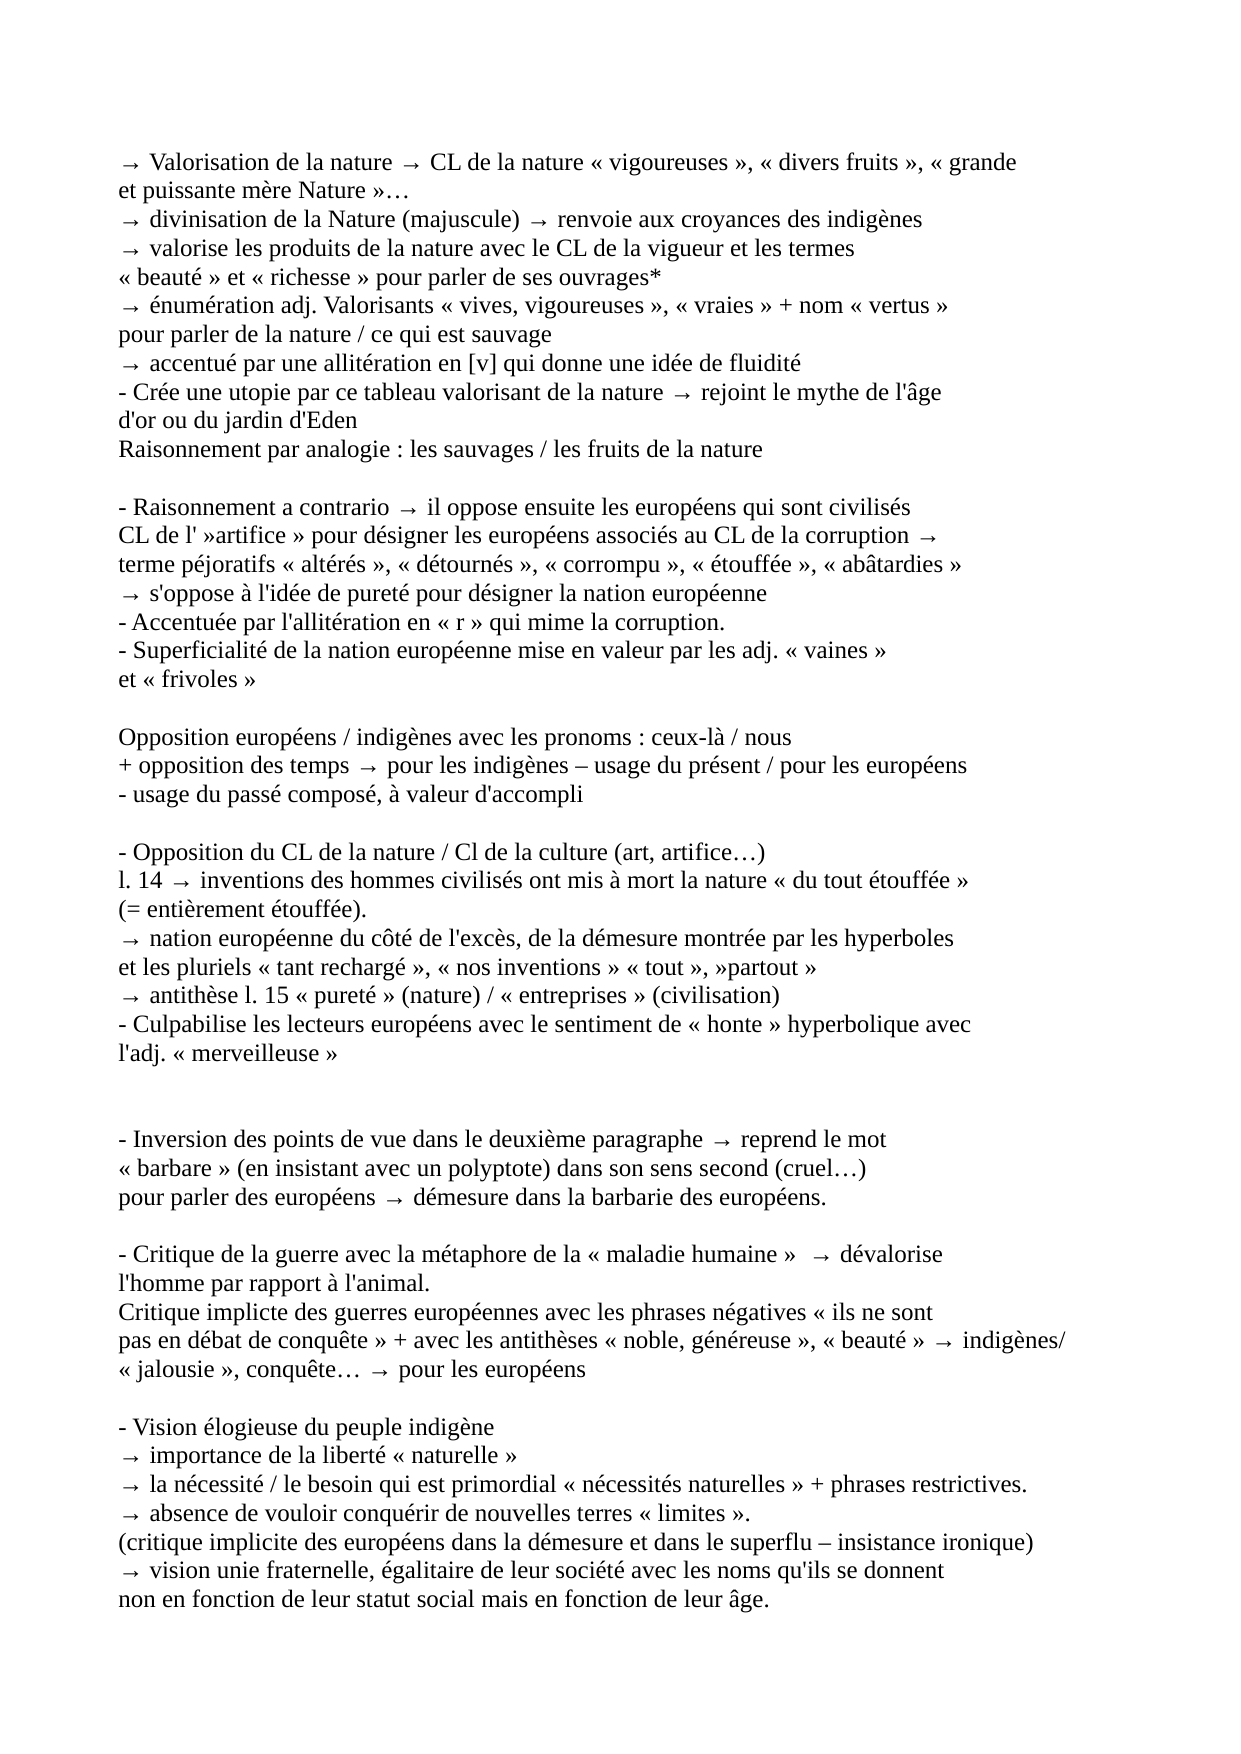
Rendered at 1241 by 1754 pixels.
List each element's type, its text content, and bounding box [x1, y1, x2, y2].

text + opposition des temps → pour les indigènes – usage du présent / pour les européens [118, 751, 1122, 779]
text - Inversion des points de vue dans le deuxième paragraphe → reprend le mot [118, 1124, 1122, 1153]
text → vision unie fraternelle, égalitaire de leur société avec les noms qu'ils se donnent [118, 1556, 1122, 1584]
text → s'oppose à l'idée de pureté pour désigner la nation européenne [118, 578, 1122, 607]
text → la nécessité / le besoin qui est primordial « nécessités naturelles » + phrases restrictives. [118, 1469, 1122, 1498]
text non en fonction de leur statut social mais en fonction de leur âge. [118, 1584, 1122, 1613]
text - Raisonnement a contrario → il oppose ensuite les européens qui sont civilisés [118, 492, 1122, 521]
text - Vision élogieuse du peuple indigène [118, 1412, 1122, 1441]
text et « frivoles » [118, 664, 1122, 693]
text (= entièrement étouffée). [118, 894, 1122, 923]
text - Crée une utopie par ce tableau valorisant de la nature → rejoint le mythe de l'âge [118, 377, 1122, 406]
text et puissante mère Nature »… [118, 176, 1122, 204]
text l'homme par rapport à l'animal. [118, 1268, 1122, 1297]
text terme péjoratifs « altérés », « détournés », « corrompu », « étouffée », « abâtardies » [118, 549, 1122, 578]
text → accentué par une allitération en [v] qui donne une idée de fluidité [118, 348, 1122, 377]
text - Opposition du CL de la nature / Cl de la culture (art, artifice…) [118, 837, 1122, 866]
text et les pluriels « tant rechargé », « nos inventions » « tout », »partout » [118, 952, 1122, 981]
text Raisonnement par analogie : les sauvages / les fruits de la nature [118, 434, 1122, 463]
text → valorise les produits de la nature avec le CL de la vigueur et les termes [118, 233, 1122, 262]
text - Accentuée par l'allitération en « r » qui mime la corruption. [118, 607, 1122, 636]
text pas en débat de conquête » + avec les antithèses « noble, généreuse », « beauté » → indigènes/ [118, 1326, 1122, 1354]
text Critique implicte des guerres européennes avec les phrases négatives « ils ne sont [118, 1297, 1122, 1326]
text - usage du passé composé, à valeur d'accompli [118, 779, 1122, 808]
text Opposition européens / indigènes avec les pronoms : ceux-là / nous [118, 722, 1122, 751]
text « barbare » (en insistant avec un polyptote) dans son sens second (cruel…) [118, 1153, 1122, 1182]
text l. 14 → inventions des hommes civilisés ont mis à mort la nature « du tout étouffée » [118, 866, 1122, 894]
text d'or ou du jardin d'Eden [118, 406, 1122, 434]
text « beauté » et « richesse » pour parler de ses ouvrages* [118, 262, 1122, 291]
text → divinisation de la Nature (majuscule) → renvoie aux croyances des indigènes [118, 204, 1122, 233]
text l'adj. « merveilleuse » [118, 1038, 1122, 1067]
text - Superficialité de la nation européenne mise en valeur par les adj. « vaines » [118, 636, 1122, 664]
text « jalousie », conquête… → pour les européens [118, 1354, 1122, 1383]
text - Culpabilise les lecteurs européens avec le sentiment de « honte » hyperbolique avec [118, 1009, 1122, 1038]
text → nation européenne du côté de l'excès, de la démesure montrée par les hyperboles [118, 923, 1122, 952]
text → énumération adj. Valorisants « vives, vigoureuses », « vraies » + nom « vertus » [118, 291, 1122, 319]
text - Critique de la guerre avec la métaphore de la « maladie humaine » → dévalorise [118, 1239, 1122, 1268]
text (critique implicite des européens dans la démesure et dans le superflu – insistance ironique) [118, 1527, 1122, 1556]
text → importance de la liberté « naturelle » [118, 1441, 1122, 1469]
text CL de l' »artifice » pour désigner les européens associés au CL de la corruption → [118, 521, 1122, 549]
text pour parler de la nature / ce qui est sauvage [118, 319, 1122, 348]
text → absence de vouloir conquérir de nouvelles terres « limites ». [118, 1498, 1122, 1527]
text → Valorisation de la nature → CL de la nature « vigoureuses », « divers fruits », « grande [118, 147, 1122, 176]
text pour parler des européens → démesure dans la barbarie des européens. [118, 1182, 1122, 1211]
text → antithèse l. 15 « pureté » (nature) / « entreprises » (civilisation) [118, 981, 1122, 1009]
